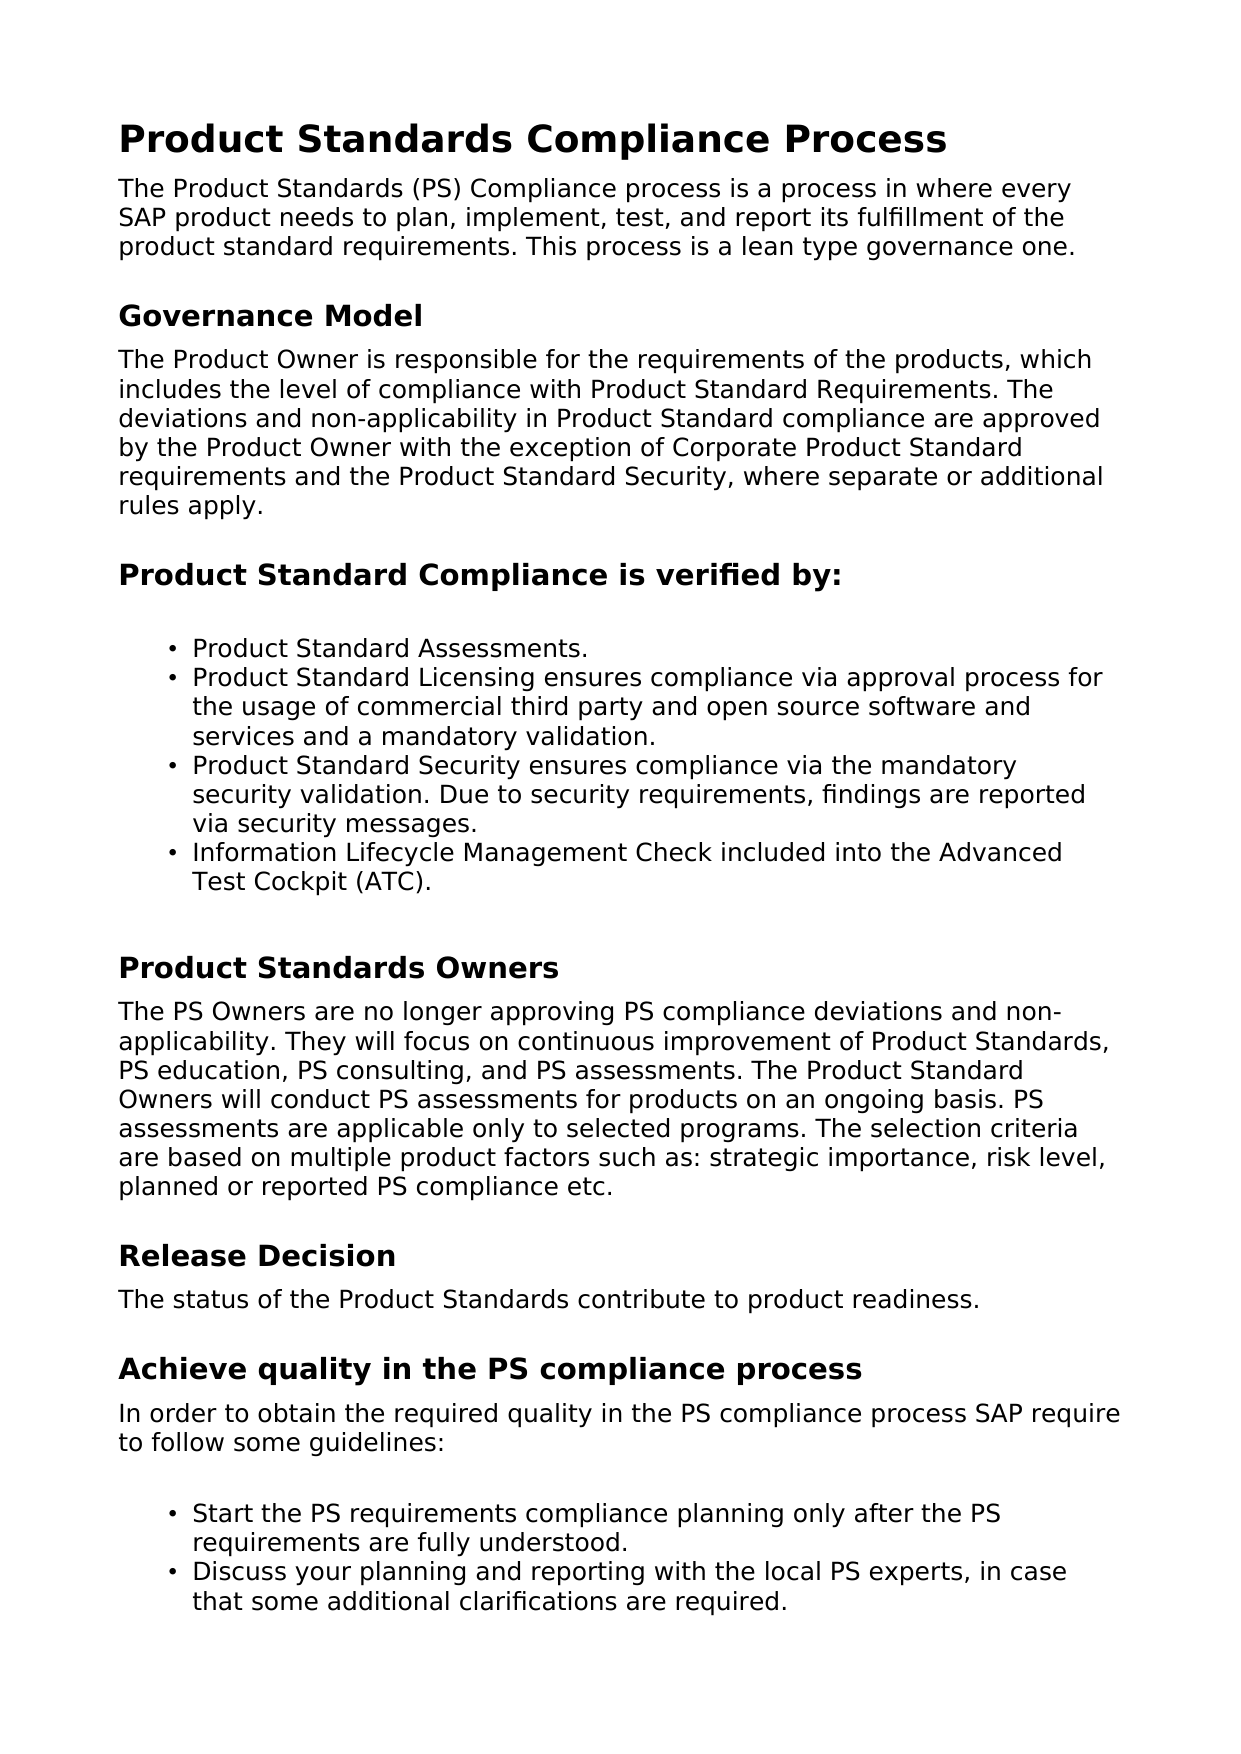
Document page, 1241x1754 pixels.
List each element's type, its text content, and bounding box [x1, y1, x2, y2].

subtitle Product Standards Owners [118, 951, 1122, 985]
list Product Standard Assessments. [177, 634, 1122, 663]
text The Product Owner is responsible for the requirements of the products, which includes the level of compliance with Product Standard Requirements. The deviations and non-applicability in Product Standard compliance are approved by the Product Owner with the exception of Corporate Product Standard requirements and the Product Standard Security, where separate or additional rules apply. [118, 346, 1122, 521]
text The Product Standards (PS) Compliance process is a process in where every SAP product needs to plan, implement, test, and report its fulfillment of the product standard requirements. This process is a lean type governance one. [118, 174, 1122, 262]
text The PS Owners are no longer approving PS compliance deviations and non-applicability. They will focus on continuous improvement of Product Standards, PS education, PS consulting, and PS assessments. The Product Standard Owners will conduct PS assessments for products on an ongoing basis. PS assessments are applicable only to selected programs. The selection criteria are based on multiple product factors such as: strategic importance, risk level, planned or reported PS compliance etc. [118, 998, 1122, 1202]
subtitle Achieve quality in the PS compliance process [118, 1352, 1122, 1386]
text In order to obtain the required quality in the PS compliance process SAP require to follow some guidelines: [118, 1399, 1122, 1457]
list Information Lifecycle Management Check included into the Advanced Test Cockpit (ATC). [177, 838, 1122, 897]
list Product Standard Security ensures compliance via the mandatory security validation. Due to security requirements, findings are reported via security messages. [177, 751, 1122, 838]
subtitle Release Decision [118, 1239, 1122, 1273]
list Discuss your planning and reporting with the local PS experts, in case that some additional clarifications are required. [177, 1557, 1122, 1616]
list Start the PS requirements compliance planning only after the PS requirements are fully understood. [177, 1499, 1122, 1557]
text The status of the Product Standards contribute to product readiness. [118, 1286, 1122, 1315]
subtitle Product Standard Compliance is verified by: [118, 558, 1122, 592]
list Product Standard Licensing ensures compliance via approval process for the usage of commercial third party and open source software and services and a mandatory validation. [177, 663, 1122, 751]
subtitle Governance Model [118, 299, 1122, 333]
subtitle Product Standards Compliance Process [118, 118, 1122, 162]
